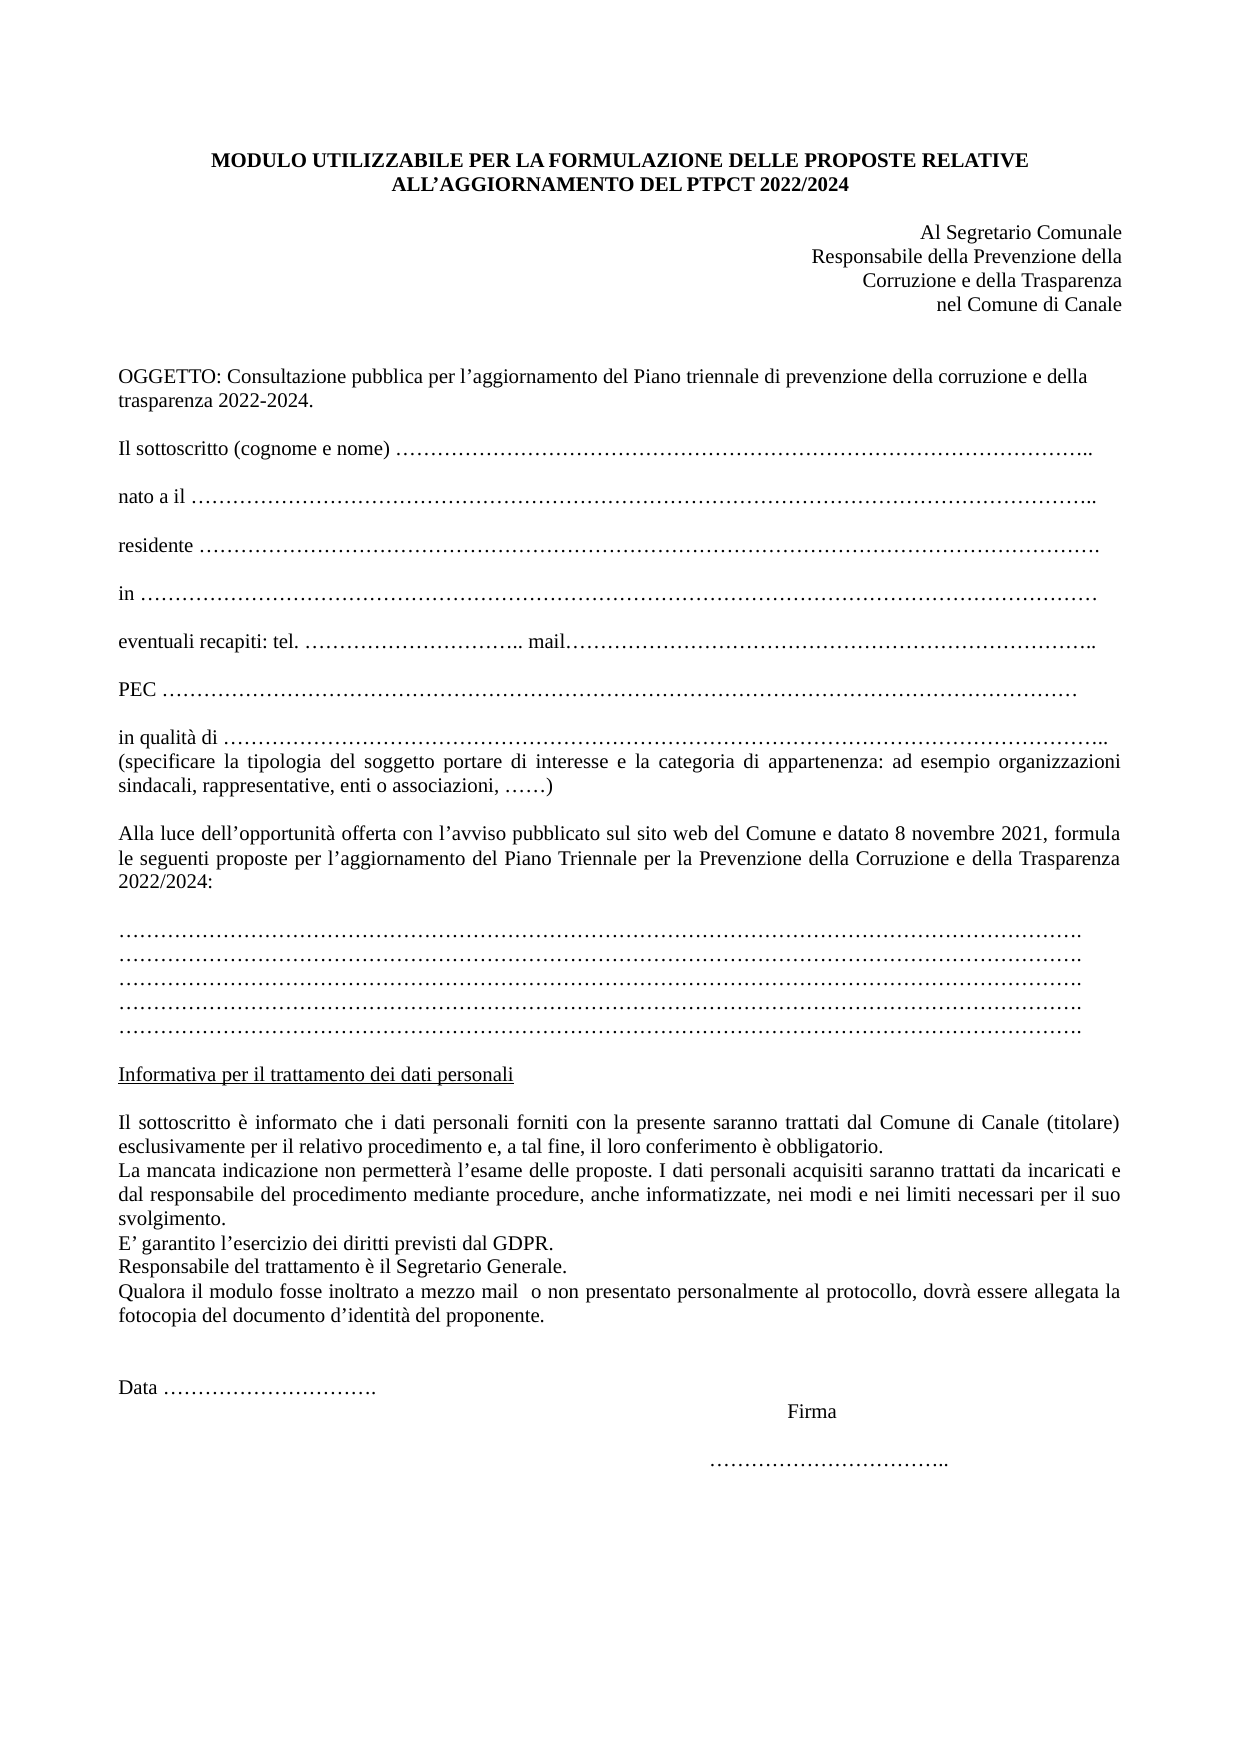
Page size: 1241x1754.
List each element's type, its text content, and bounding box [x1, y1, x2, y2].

text Responsabile della Prevenzione della [339, 244, 1122, 268]
text Qualora il modulo fosse inoltrato a mezzo mail o non presentato personalmente al protocollo, dovrà essere allegata la fotocopia del documento d’identità del proponente. [118, 1278, 1122, 1327]
text Informativa per il trattamento dei dati personali [118, 1062, 1122, 1086]
text …………………………………………………………………………………………………………………………. [118, 990, 1122, 1014]
text in qualità di ……………………………………………………………………………………………………………….. [118, 725, 1122, 749]
text Responsabile del trattamento è il Segretario Generale. [118, 1254, 1122, 1278]
text in ………………………………………………………………………………………………………………………… [118, 581, 1122, 605]
text …………………………………………………………………………………………………………………………. [118, 966, 1122, 990]
text PEC …………………………………………………………………………………………………………………… [118, 677, 1122, 701]
text Il sottoscritto (cognome e nome) ……………………………………………………………………………………….. [118, 436, 1122, 460]
text eventuali recapiti: tel. ………………………….. mail………………………………………………………………….. [118, 629, 1122, 653]
text E’ garantito l’esercizio dei diritti previsti dal GDPR. [118, 1230, 1122, 1254]
text (specificare la tipologia del soggetto portare di interesse e la categoria di appartenenza: ad esempio organizzazioni sindacali, rappresentative, enti o associazioni, ……) [118, 749, 1122, 797]
text …………………………………………………………………………………………………………………………. [118, 1014, 1122, 1038]
text Alla luce dell’opportunità offerta con l’avviso pubblicato sul sito web del Comune e datato 8 novembre 2021, formula le seguenti proposte per l’aggiornamento del Piano Triennale per la Prevenzione della Corruzione e della Trasparenza 2022/2024: [118, 821, 1122, 893]
text Firma [708, 1399, 1122, 1423]
text nato a il ………………………………………………………………………………………………………………….. [118, 484, 1122, 508]
text Corruzione e della Trasparenza [118, 268, 1122, 292]
text nel Comune di Canale [339, 292, 1122, 316]
text Data …………………………. [118, 1375, 1122, 1399]
text MODULO UTILIZZABILE PER LA FORMULAZIONE DELLE PROPOSTE RELATIVE ALL’AGGIORNAMENTO DEL PTPCT 2022/2024 [118, 148, 1122, 196]
text Il sottoscritto è informato che i dati personali forniti con la presente saranno trattati dal Comune di Canale (titolare) esclusivamente per il relativo procedimento e, a tal fine, il loro conferimento è obbligatorio. [118, 1110, 1122, 1158]
text OGGETTO: Consultazione pubblica per l’aggiornamento del Piano triennale di prevenzione della corruzione e della trasparenza 2022-2024. [118, 364, 1122, 412]
text …………………………….. [118, 1447, 1122, 1471]
text …………………………………………………………………………………………………………………………. [118, 918, 1122, 942]
text La mancata indicazione non permetterà l’esame delle proposte. I dati personali acquisiti saranno trattati da incaricati e dal responsabile del procedimento mediante procedure, anche informatizzate, nei modi e nei limiti necessari per il suo svolgimento. [118, 1158, 1122, 1230]
text …………………………………………………………………………………………………………………………. [118, 942, 1122, 966]
text residente …………………………………………………………………………………………………………………. [118, 533, 1122, 557]
text Al Segretario Comunale [118, 220, 1122, 244]
